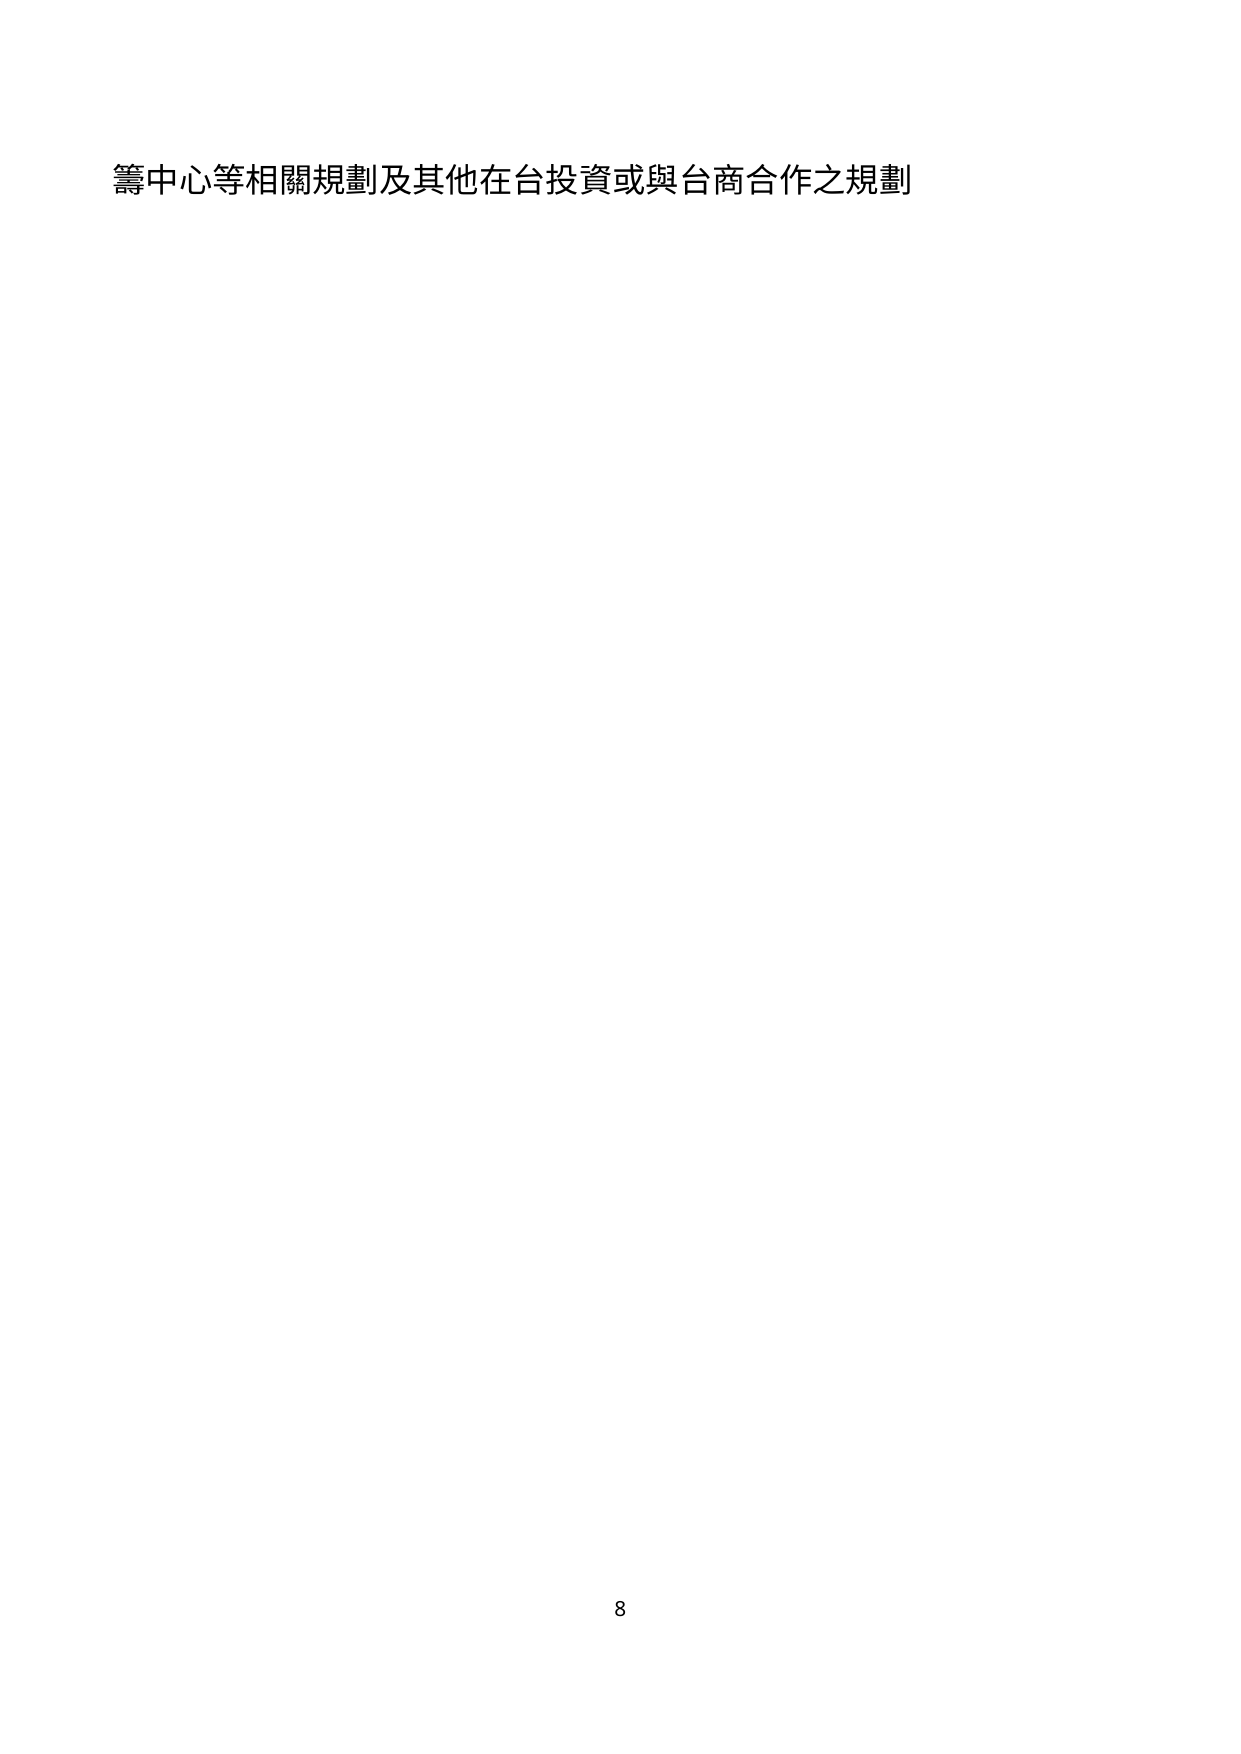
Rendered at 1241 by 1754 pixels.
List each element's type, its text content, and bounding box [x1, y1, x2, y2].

list 籌中心等相關規劃及其他在台投資或與台商合作之規劃 [112, 153, 1128, 202]
